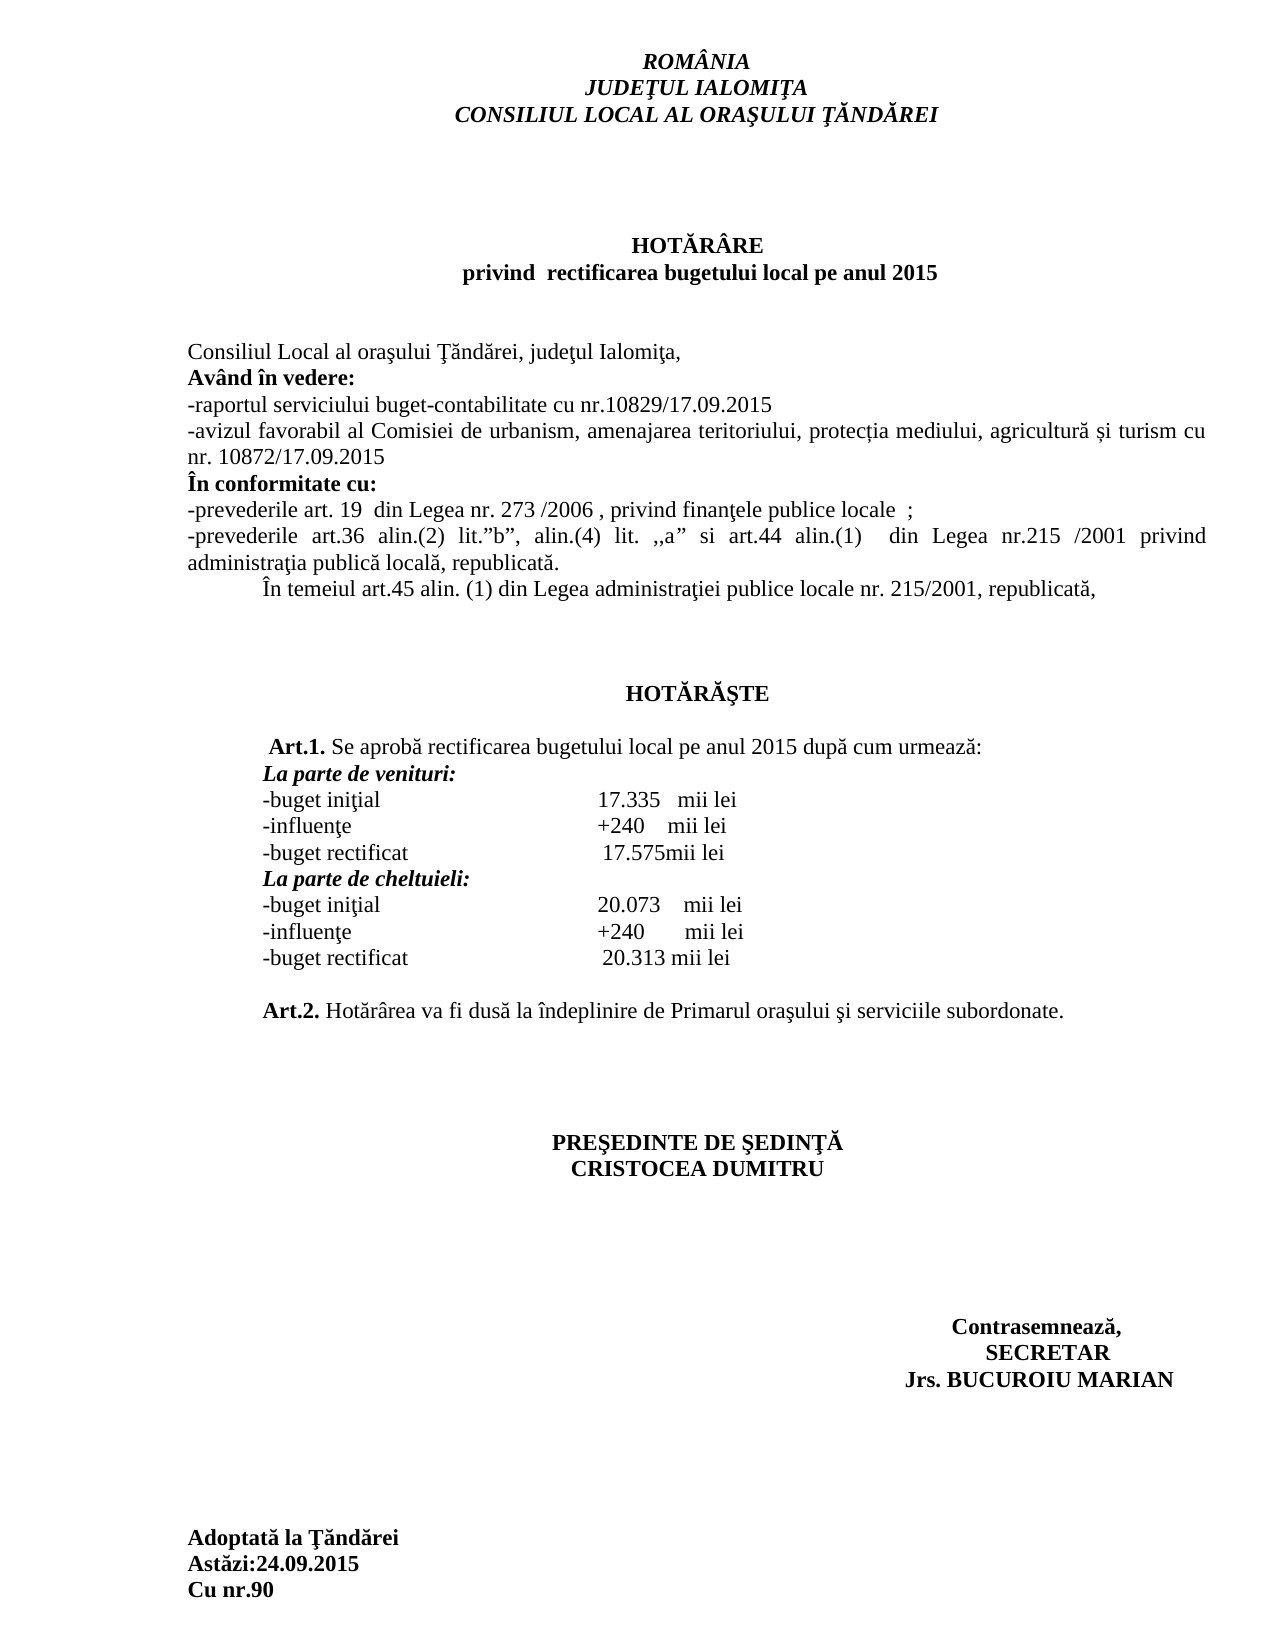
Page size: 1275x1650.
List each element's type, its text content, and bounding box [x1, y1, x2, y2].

text Contrasemnează, [261, 1313, 1207, 1339]
text Astăzi:24.09.2015 [187, 1550, 1207, 1577]
text Jrs. BUCUROIU MARIAN [261, 1366, 1207, 1392]
text HOTĂRÂRE [187, 232, 1207, 259]
text privind rectificarea bugetului local pe anul 2015 [187, 259, 1207, 285]
text Art.1. Se aprobă rectificarea bugetului local pe anul 2015 după cum urmează: [187, 733, 1207, 759]
text -influenţe +240 mii lei [187, 918, 1207, 944]
text -buget rectificat 20.313 mii lei [187, 944, 1207, 970]
text CRISTOCEA DUMITRU [187, 1155, 1207, 1181]
text ROMÂNIA [187, 48, 1207, 74]
text CONSILIUL LOCAL AL ORAŞULUI ŢĂNDĂREI [187, 101, 1207, 127]
text Cu nr.90 [187, 1577, 1207, 1603]
text Art.2. Hotărârea va fi dusă la îndeplinire de Primarul oraşului şi serviciile subordonate. [187, 997, 1207, 1023]
text La parte de cheltuieli: [187, 865, 1207, 891]
text Consiliul Local al oraşului Ţăndărei, judeţul Ialomiţa, [187, 338, 1207, 364]
text Adoptată la Ţăndărei [187, 1524, 1207, 1550]
text -avizul favorabil al Comisiei de urbanism, amenajarea teritoriului, protecția mediului, agricultură și turism cu nr. 10872/17.09.2015 [187, 417, 1207, 470]
text La parte de venituri: [187, 759, 1207, 786]
text PREŞEDINTE DE ŞEDINŢĂ [187, 1128, 1207, 1155]
text -prevederile art.36 alin.(2) lit.”b”, alin.(4) lit. ,,a” si art.44 alin.(1) din Legea nr.215 /2001 privind administraţia publică locală, republicată. [187, 522, 1207, 575]
text JUDEŢUL IALOMIŢA [187, 74, 1207, 101]
text -buget iniţial 17.335 mii lei [187, 786, 1207, 812]
text -buget rectificat 17.575mii lei [187, 839, 1207, 865]
text -influenţe +240 mii lei [187, 812, 1207, 839]
text În temeiul art.45 alin. (1) din Legea administraţiei publice locale nr. 215/2001, republicată, [187, 575, 1207, 601]
text SECRETAR [261, 1339, 1207, 1366]
text -raportul serviciului buget-contabilitate cu nr.10829/17.09.2015 [187, 391, 1207, 417]
text Având în vedere: [187, 364, 1207, 391]
text HOTĂRĂŞTE [187, 681, 1207, 707]
text -prevederile art. 19 din Legea nr. 273 /2006 , privind finanţele publice locale ; [187, 496, 1207, 522]
text În conformitate cu: [187, 470, 1207, 496]
text -buget iniţial 20.073 mii lei [187, 891, 1207, 918]
